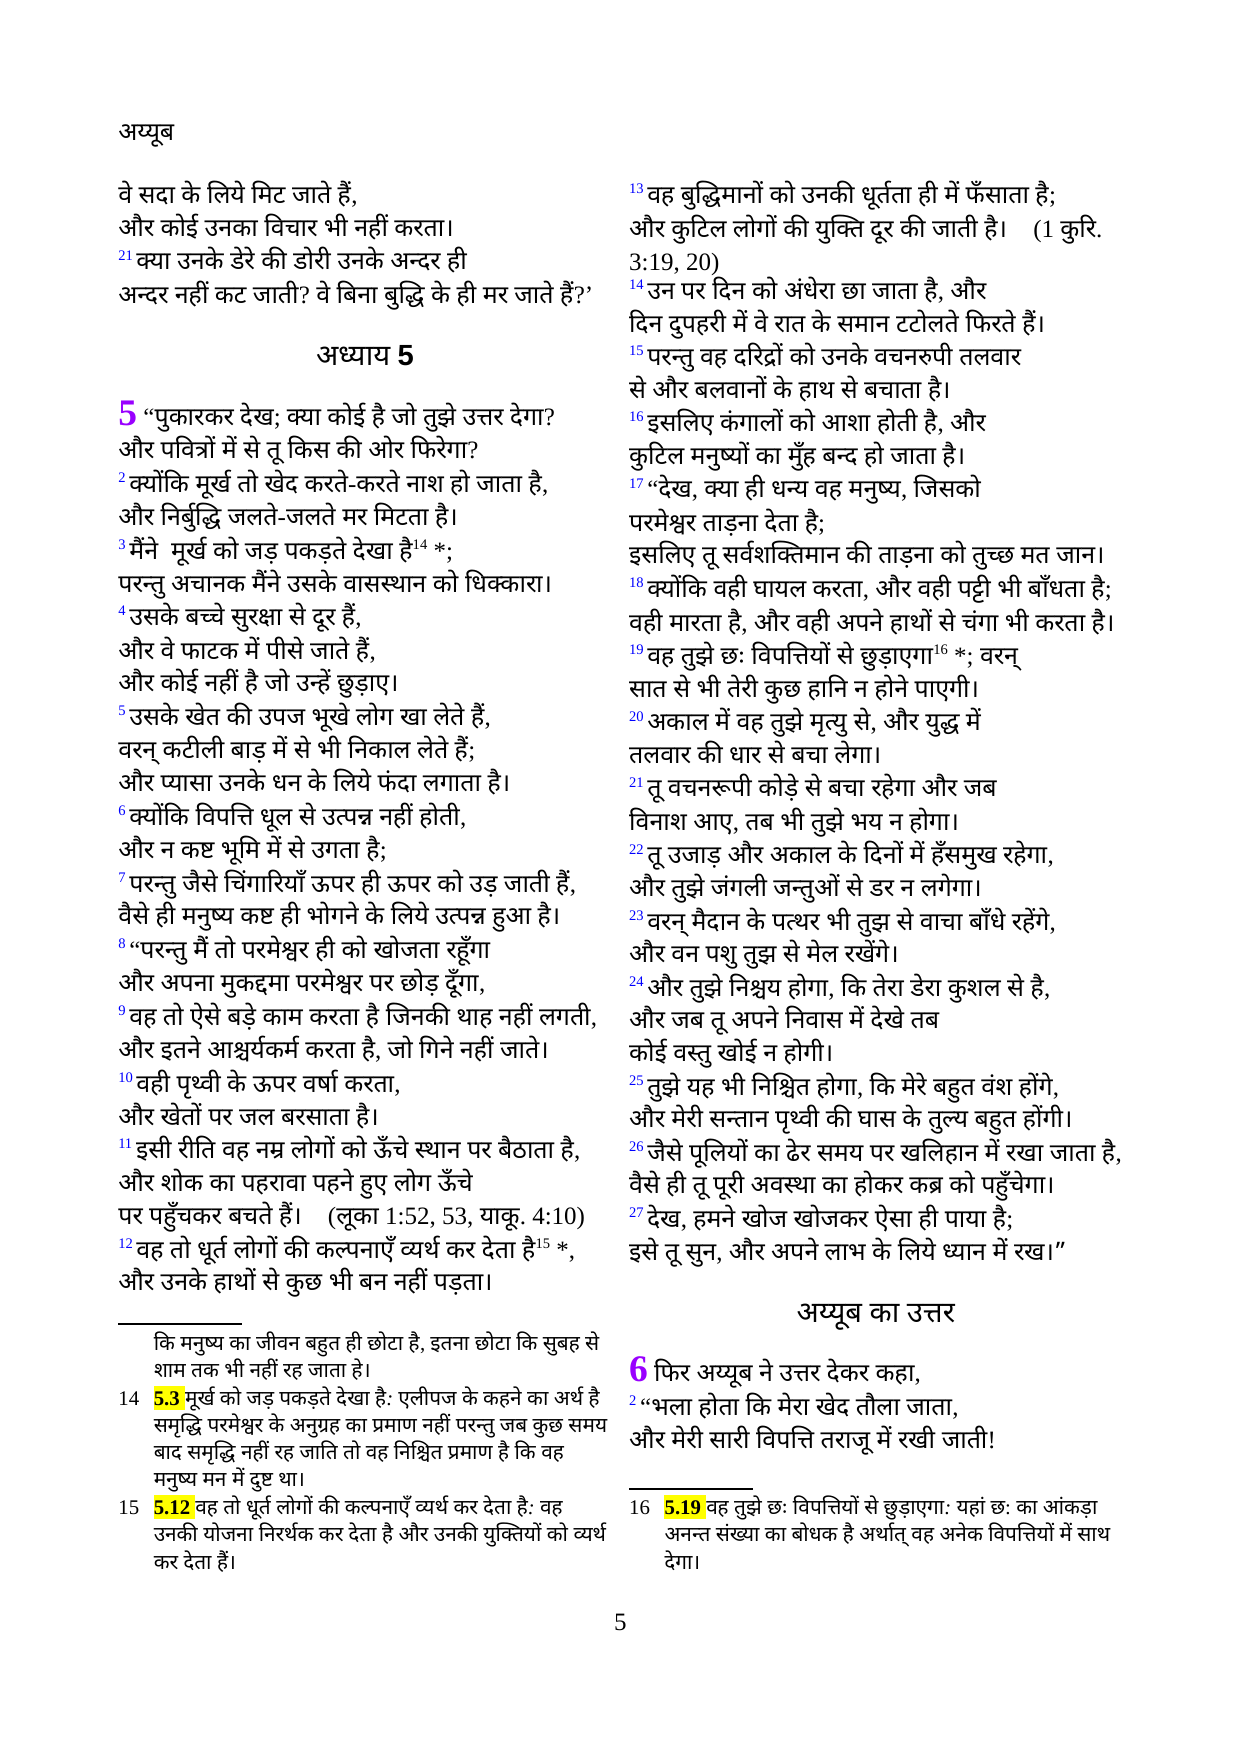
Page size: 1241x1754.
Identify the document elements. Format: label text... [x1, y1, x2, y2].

text वैसे ही मनुष्य कष्ट ही भोगने के लिये उत्पन्न हुआ है। [118, 902, 611, 935]
text 2 “भला होता कि मेरा खेद तौला जाता, [629, 1392, 1122, 1425]
text 25 तुझे यह भी निश्चित होगा, कि मेरे बहुत वंश होंगे, [629, 1072, 1122, 1105]
text और कोई नहीं है जो उन्हें छुड़ाए। [118, 669, 611, 702]
text और खेतों पर जल बरसाता है। [118, 1102, 611, 1135]
text अध्याय 5 [118, 338, 611, 378]
text तलवार की धार से बचा लेगा। [629, 741, 1122, 773]
text 3 मैंने मूर्ख को जड़ पकड़ते देखा है *; [118, 536, 611, 569]
text और कोई उनका विचार भी नहीं करता। [118, 214, 611, 246]
text 17 “देख, क्या ही धन्य वह मनुष्य, जिसको [629, 474, 1122, 508]
text 23 वरन् मैदान के पत्थर भी तुझ से वाचा बाँधे रहेंगे, [629, 907, 1122, 940]
text 4 उसके बच्चे सुरक्षा से दूर हैं, [118, 602, 611, 636]
text और न कष्ट भूमि में से उगता है; [118, 835, 611, 869]
text 5 उसके खेत की उपज भूखे लोग खा लेते हैं, [118, 702, 611, 735]
text 26 जैसे पूलियों का ढेर समय पर खलिहान में रखा जाता है, [629, 1138, 1122, 1171]
text और जब तू अपने निवास में देखे तब [629, 1006, 1122, 1039]
text 12 वह तो धूर्त लोगों की कल्पनाएँ व्यर्थ कर देता है *, [118, 1235, 611, 1268]
text 14 उन पर दिन को अंधेरा छा जाता है, और [629, 276, 1122, 309]
text 5.3 मूर्ख को जड़ पकड़ते देखा है: एलीपज के कहने का अर्थ है समृद्धि परमेश्वर के अनुग्रह का प्रमाण नहीं परन्तु जब कुछ समय बाद समृद्धि नहीं रह जाति तो वह निश्चित प्रमाण है कि वह मनुष्य मन में दुष्ट था। [118, 1386, 611, 1495]
text और निर्बुद्धि जलते-जलते मर मिटता है। [118, 502, 611, 536]
text अन्दर नहीं कट जाती? वे बिना बुद्धि के ही मर जाते हैं?’ [118, 280, 611, 313]
text वही मारता है, और वही अपने हाथों से चंगा भी करता है। [629, 608, 1122, 641]
text और इतने आश्चर्यकर्म करता है, जो गिने नहीं जाते। [118, 1035, 611, 1069]
text 9 वह तो ऐसे बड़े काम करता है जिनकी थाह नहीं लगती, [118, 1002, 611, 1035]
text 5.12 वह तो धूर्त लोगों की कल्पनाएँ व्यर्थ कर देता है: वह उनकी योजना निरर्थक कर देता है और उनकी युक्तियों को व्यर्थ कर देता हैं। [118, 1495, 611, 1578]
text कोई वस्तु खोई न होगी। [629, 1039, 1122, 1072]
text और कुटिल लोगों की युक्ति दूर की जाती है। (1 कुरि. 3:19, 20) [629, 214, 1122, 276]
text 2 क्योंकि मूर्ख तो खेद करते-करते नाश हो जाता है, [118, 469, 611, 502]
text 6 क्योंकि विपत्ति धूल से उत्पन्न नहीं होती, [118, 802, 611, 835]
text परन्तु अचानक मैंने उसके वासस्थान को धिक्कारा। [118, 569, 611, 602]
text और वे फाटक में पीसे जाते हैं, [118, 636, 611, 669]
text 22 तू उजाड़ और अकाल के दिनों में हँसमुख रहेगा, [629, 841, 1122, 874]
text और अपना मुकद्दमा परमेश्वर पर छोड़ दूँगा, [118, 968, 611, 1002]
text वे सदा के लिये मिट जाते हैं, [118, 180, 611, 214]
text इसलिए तू सर्वशक्तिमान की ताड़ना को तुच्छ मत जान। [629, 542, 1122, 574]
text और प्यासा उनके धन के लिये फंदा लगाता है। [118, 769, 611, 802]
text कि मनुष्य का जीवन बहुत ही छोटा है, इतना छोटा कि सुबह से शाम तक भी नहीं रह जाता हे। [118, 1330, 611, 1386]
text 15 परन्तु वह दरिद्रों को उनके वचनरुपी तलवार [629, 342, 1122, 376]
text 11 इसी रीति वह नम्र लोगों को ऊँचे स्थान पर बैठाता है, [118, 1135, 611, 1169]
text और वन पशु तुझ से मेल रखेंगे। [629, 940, 1122, 973]
text इसे तू सुन, और अपने लाभ के लिये ध्यान में रख।” [629, 1237, 1122, 1271]
text 6 फिर अय्यूब ने उत्तर देकर कहा, [629, 1347, 1122, 1392]
text परमेश्वर ताड़ना देता है; [629, 508, 1122, 542]
text पर पहुँचकर बचते हैं। (लूका 1:52, 53, याकू. 4:10) [118, 1201, 611, 1235]
text से और बलवानों के हाथ से बचाता है। [629, 376, 1122, 408]
text कुटिल मनुष्यों का मुँह बन्द हो जाता है। [629, 442, 1122, 474]
text 5 “पुकारकर देख; क्या कोई है जो तुझे उत्तर देगा? [118, 390, 611, 435]
text 5.19 वह तुझे छः विपत्तियों से छुड़ाएगा: यहां छ: का आंकड़ा अनन्त संख्या का बोधक है अर्थात् वह अनेक विपत्तियों में साथ देगा। [629, 1495, 1122, 1578]
text 21 क्या उनके डेरे की डोरी उनके अन्दर ही [118, 246, 611, 280]
text 24 और तुझे निश्चय होगा, कि तेरा डेरा कुशल से है, [629, 973, 1122, 1006]
text 19 वह तुझे छः विपत्तियों से छुड़ाएगा *; वरन् [629, 641, 1122, 675]
text 16 इसलिए कंगालों को आशा होती है, और [629, 408, 1122, 442]
text विनाश आए, तब भी तुझे भय न होगा। [629, 807, 1122, 841]
text और उनके हाथों से कुछ भी बन नहीं पड़ता। [118, 1268, 611, 1301]
text 13 वह बुद्धिमानों को उनकी धूर्तता ही में फँसाता है; [629, 180, 1122, 214]
text 18 क्योंकि वही घायल करता, और वही पट्टी भी बाँधता है; [629, 574, 1122, 608]
text और शोक का पहरावा पहने हुए लोग ऊँचे [118, 1169, 611, 1201]
text सात से भी तेरी कुछ हानि न होने पाएगी। [629, 675, 1122, 707]
text 27 देख, हमने खोज खोजकर ऐसा ही पाया है; [629, 1204, 1122, 1237]
text 7 परन्तु जैसे चिंगारियाँ ऊपर ही ऊपर को उड़ जाती हैं, [118, 869, 611, 902]
text और पवित्रों में से तू किस की ओर फिरेगा? [118, 435, 611, 469]
text 20 अकाल में वह तुझे मृत्यु से, और युद्ध में [629, 707, 1122, 741]
text 10 वही पृथ्वी के ऊपर वर्षा करता, [118, 1069, 611, 1102]
text वरन् कटीली बाड़ में से भी निकाल लेते हैं; [118, 735, 611, 769]
text और मेरी सन्तान पृथ्वी की घास के तुल्य बहुत होंगी। [629, 1105, 1122, 1138]
subtitle अय्यूब का उत्तर [629, 1296, 1122, 1334]
text 21 तू वचनरूपी कोड़े से बचा रहेगा और जब [629, 773, 1122, 807]
text और मेरी सारी विपत्ति तराजू में रखी जाती! [629, 1425, 1122, 1459]
text दिन दुपहरी में वे रात के समान टटोलते फिरते हैं। [629, 309, 1122, 342]
text और तुझे जंगली जन्तुओं से डर न लगेगा। [629, 874, 1122, 907]
text वैसे ही तू पूरी अवस्था का होकर कब्र को पहुँचेगा। [629, 1171, 1122, 1204]
text 8 “परन्तु मैं तो परमेश्वर ही को खोजता रहूँगा [118, 935, 611, 968]
